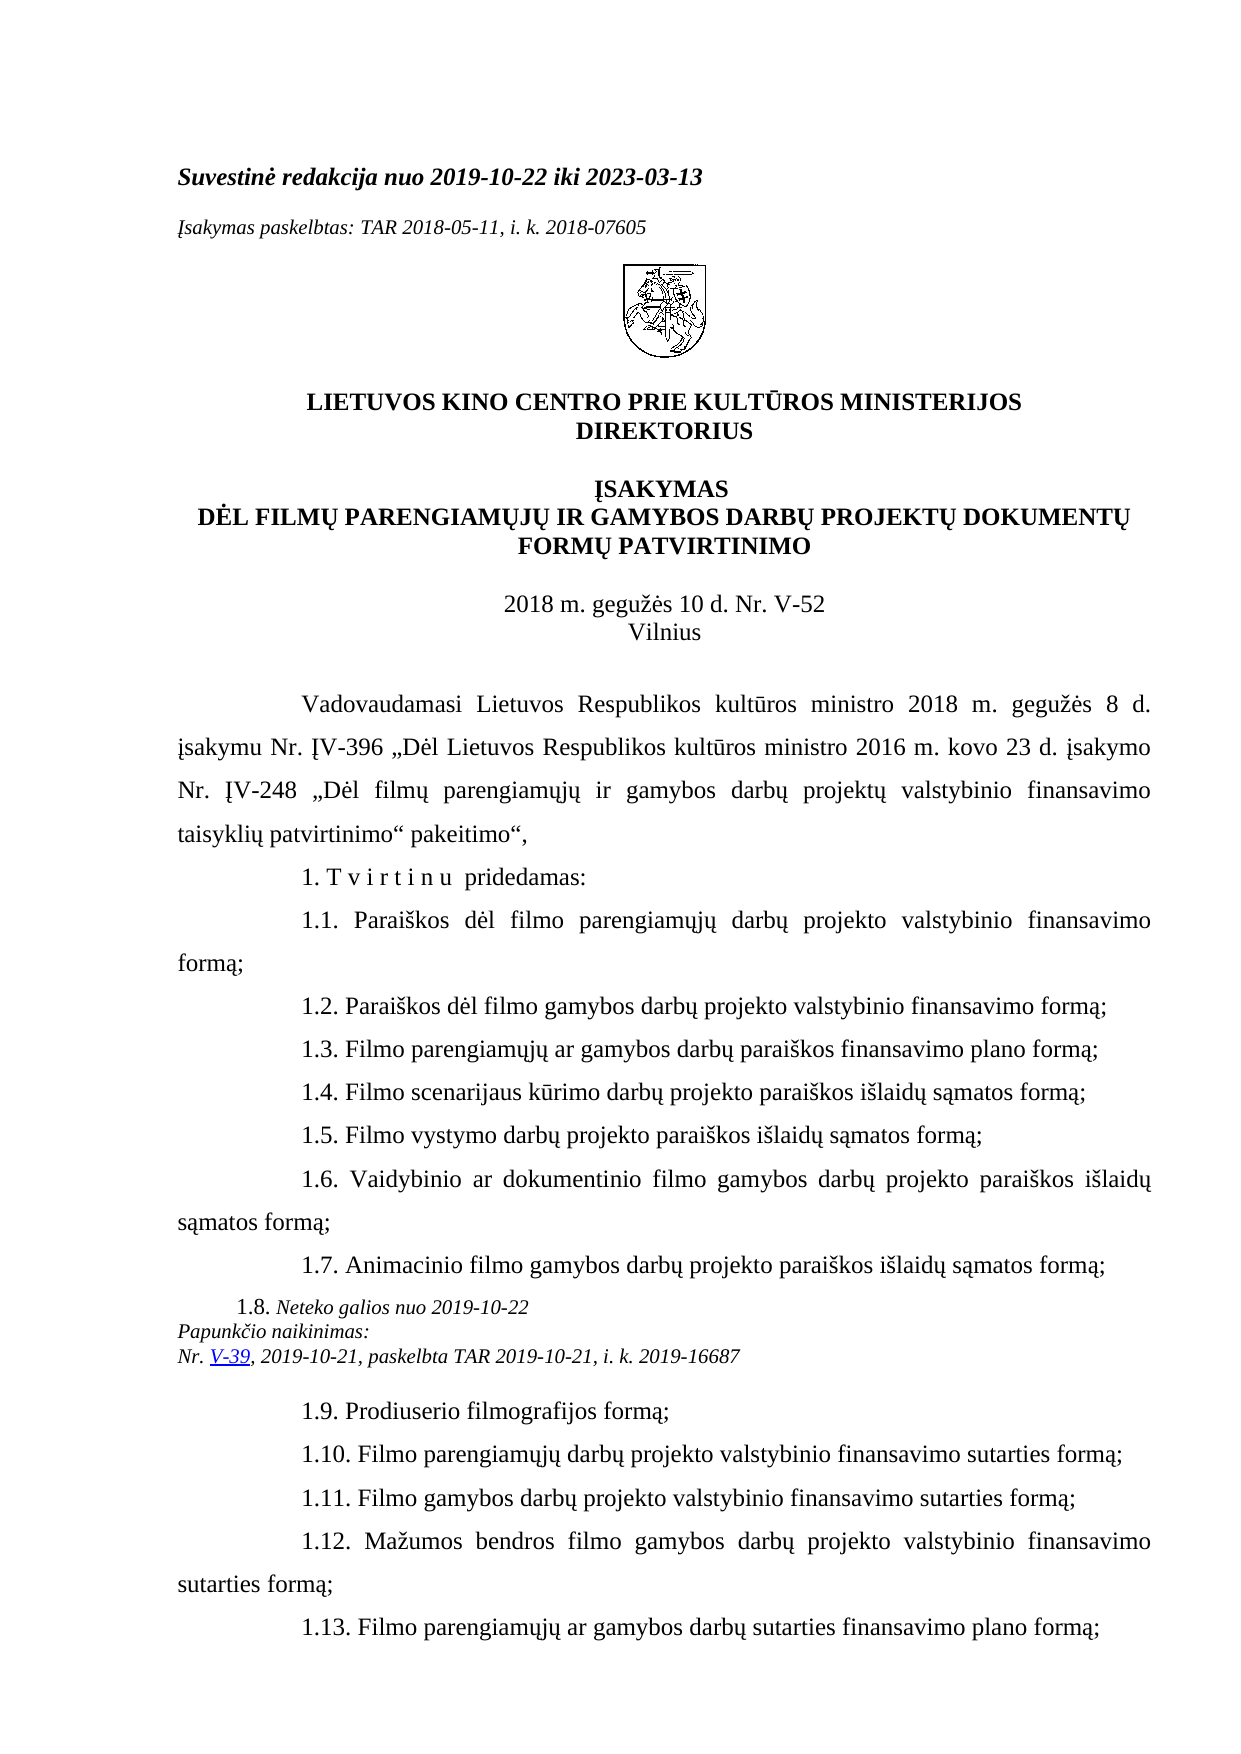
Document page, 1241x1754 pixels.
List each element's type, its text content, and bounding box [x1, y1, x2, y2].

text Įsakymas paskelbtas: TAR 2018-05-11, i. k. 2018-07605 [177, 215, 1152, 239]
text 1.9. Prodiuserio filmografijos formą; [177, 1396, 1152, 1425]
text 2018 m. gegužės 10 d. Nr. V-52 [177, 589, 1152, 617]
text 1.10. Filmo parengiamųjų darbų projekto valstybinio finansavimo sutarties formą; [177, 1439, 1152, 1468]
text DIREKTORIUS [177, 416, 1152, 445]
text 1.3. Filmo parengiamųjų ar gamybos darbų paraiškos finansavimo plano formą; [177, 1034, 1152, 1063]
text 1.5. Filmo vystymo darbų projekto paraiškos išlaidų sąmatos formą; [177, 1121, 1152, 1149]
text 1.2. Paraiškos dėl filmo gamybos darbų projekto valstybinio finansavimo formą; [177, 991, 1152, 1020]
text ĮSAKYMAS [177, 474, 1152, 502]
text Vilnius [177, 617, 1152, 646]
text 1.6. Vaidybinio ar dokumentinio filmo gamybos darbų projekto paraiškos išlaidų sąmatos formą; [177, 1164, 1152, 1236]
text 1.13. Filmo parengiamųjų ar gamybos darbų sutarties finansavimo plano formą; [177, 1612, 1152, 1641]
text 1.4. Filmo scenarijaus kūrimo darbų projekto paraiškos išlaidų sąmatos formą; [177, 1077, 1152, 1106]
text Nr. V-39, 2019-10-21, paskelbta TAR 2019-10-21, i. k. 2019-16687 [177, 1343, 1152, 1368]
text LIETUVOS KINO CENTRO PRIE KULTŪROS MINISTERIJOS [177, 387, 1152, 416]
text Papunkčio naikinimas: [177, 1319, 1152, 1343]
text 1.8. Neteko galios nuo 2019-10-22 [177, 1293, 1152, 1319]
text Suvestinė redakcija nuo 2019-10-22 iki 2023-03-13 [177, 162, 1152, 191]
text 1.12. Mažumos bendros filmo gamybos darbų projekto valstybinio finansavimo sutarties formą; [177, 1526, 1152, 1598]
text 1.11. Filmo gamybos darbų projekto valstybinio finansavimo sutarties formą; [177, 1483, 1152, 1511]
text DĖL FILMŲ PARENGIAMŲJŲ IR GAMYBOS DARBŲ PROJEKTŲ DOKUMENTŲ FORMŲ PATVIRTINIMO [177, 502, 1152, 560]
text 1. T v i r t i n u pridedamas: [177, 862, 1152, 891]
text 1.7. Animacinio filmo gamybos darbų projekto paraiškos išlaidų sąmatos formą; [177, 1250, 1152, 1279]
text Vadovaudamasi Lietuvos Respublikos kultūros ministro 2018 m. gegužės 8 d. įsakymu Nr. ĮV-396 „Dėl Lietuvos Respublikos kultūros ministro 2016 m. kovo 23 d. įsakymo Nr. ĮV-248 „Dėl filmų parengiamųjų ir gamybos darbų projektų valstybinio finansavimo taisyklių patvirtinimo“ pakeitimo“, [177, 689, 1152, 847]
text 1.1. Paraiškos dėl filmo parengiamųjų darbų projekto valstybinio finansavimo formą; [177, 905, 1152, 977]
